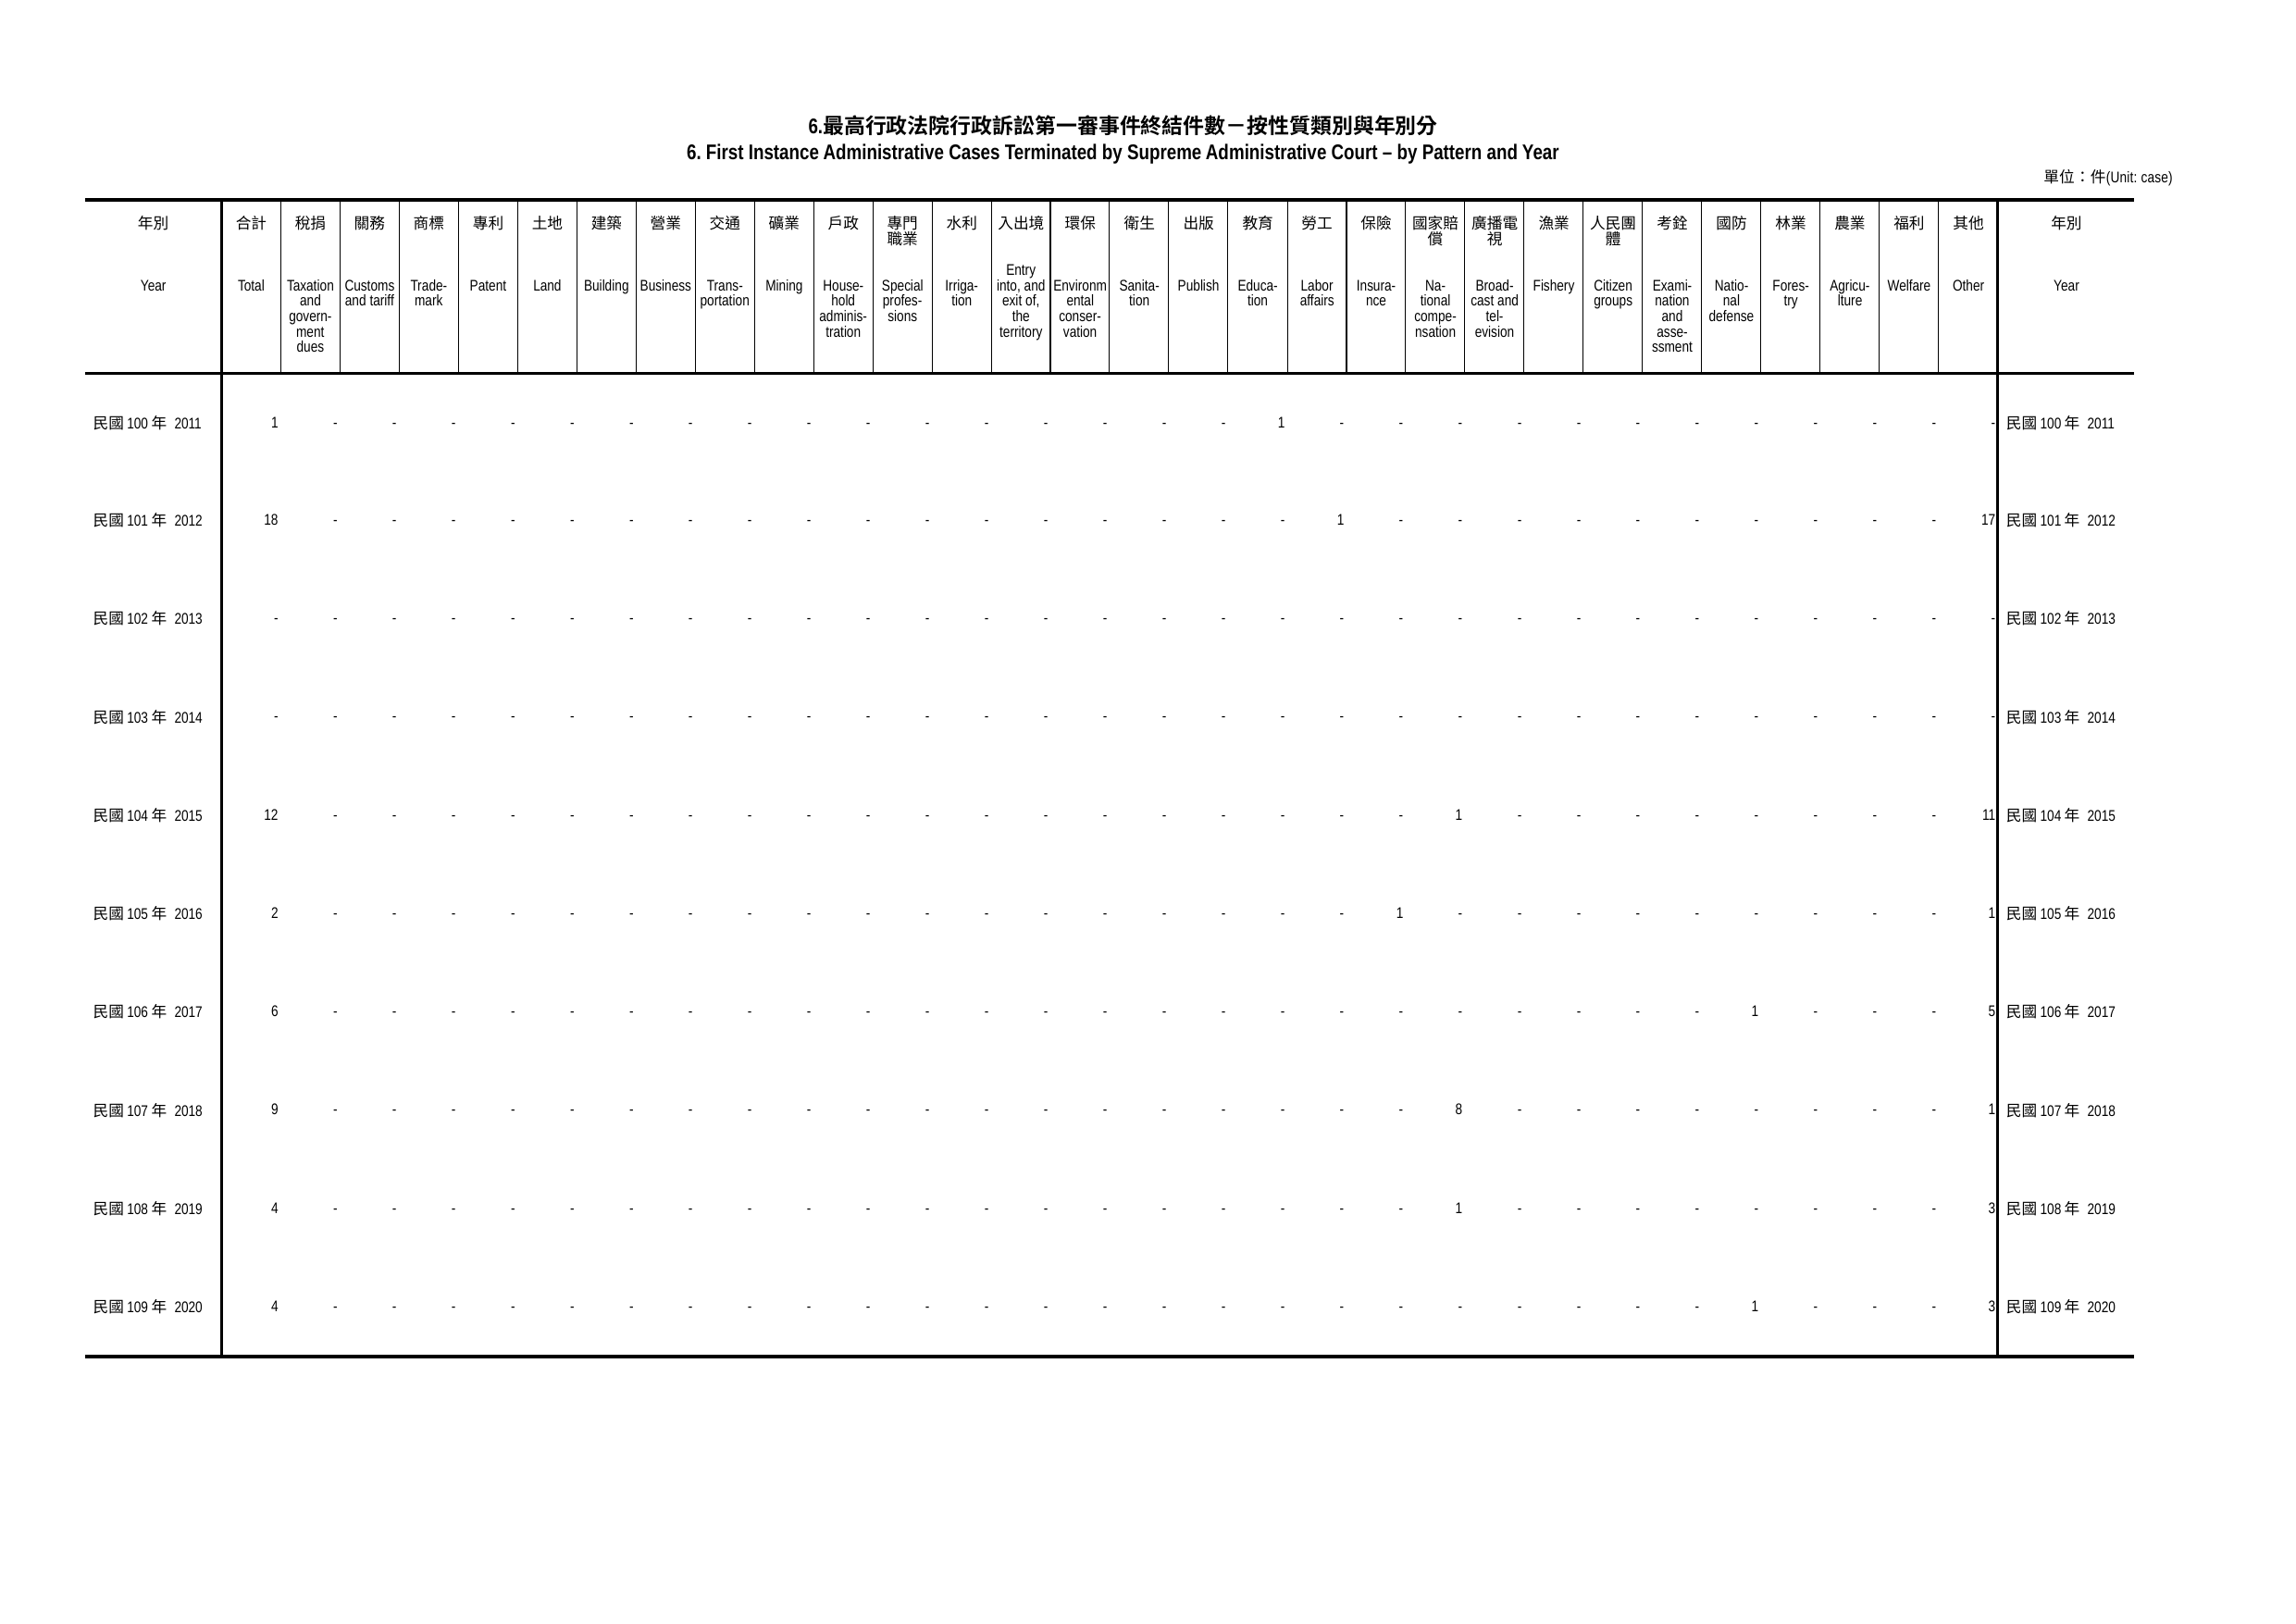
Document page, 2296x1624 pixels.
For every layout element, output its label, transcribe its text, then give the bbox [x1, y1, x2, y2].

table_header 礦業 Mining [755, 202, 813, 372]
table_cell - [1761, 1060, 1820, 1159]
table_cell - [991, 961, 1050, 1060]
table_cell - [1583, 375, 1643, 470]
table_cell - [754, 667, 813, 765]
table_cell - [458, 375, 517, 470]
table_cell - [1820, 1257, 1880, 1355]
table_cell - [1110, 470, 1169, 568]
table_cell - [1820, 863, 1880, 961]
table_cell 民國104年 2015 [1999, 765, 2134, 863]
table_cell 1 [1347, 863, 1406, 961]
table_cell - [1169, 863, 1228, 961]
table_cell - [991, 765, 1050, 863]
table_cell - [1702, 1159, 1761, 1257]
table_cell - [1228, 1060, 1287, 1159]
table_header 廣播電視 Broad- cast and tel- evision [1465, 202, 1523, 372]
table_cell - [1465, 1257, 1524, 1355]
table_cell - [695, 470, 754, 568]
table_cell - [577, 1159, 636, 1257]
table_cell - [1761, 863, 1820, 961]
table_header 營業 Business [637, 202, 695, 372]
table_cell - [1820, 568, 1880, 667]
table_cell - [932, 765, 991, 863]
table_cell - [1939, 375, 1996, 470]
table_cell - [1347, 961, 1406, 1060]
table_cell - [1169, 470, 1228, 568]
table_cell - [1880, 863, 1939, 961]
table_header 國家賠償 Na- tional compe- nsation [1406, 202, 1464, 372]
table_cell 民國107年 2018 [1999, 1060, 2134, 1159]
table_cell - [517, 1257, 577, 1355]
table_cell - [754, 765, 813, 863]
table_cell - [1524, 863, 1583, 961]
table_cell - [1524, 1159, 1583, 1257]
table_cell - [1050, 765, 1110, 863]
table_cell - [813, 667, 873, 765]
table_cell - [1347, 1060, 1406, 1159]
table_cell - [1465, 765, 1524, 863]
table_cell - [340, 961, 399, 1060]
table_cell - [695, 375, 754, 470]
table_cell - [1169, 667, 1228, 765]
table_cell - [340, 568, 399, 667]
table_cell - [636, 470, 695, 568]
table_cell - [873, 961, 932, 1060]
table_cell - [458, 1060, 517, 1159]
table_header 交通 Trans- portation [696, 202, 754, 372]
table_cell - [577, 765, 636, 863]
table_cell - [1761, 765, 1820, 863]
table_cell - [1761, 667, 1820, 765]
table_cell - [695, 961, 754, 1060]
table_cell 民國108年 2019 [85, 1159, 220, 1257]
table_cell - [399, 568, 458, 667]
table_cell - [1406, 863, 1465, 961]
table_cell - [1465, 863, 1524, 961]
table_cell - [873, 863, 932, 961]
table_cell - [340, 1060, 399, 1159]
table_cell - [399, 667, 458, 765]
table_cell - [1465, 470, 1524, 568]
table_cell - [1287, 961, 1347, 1060]
table_cell - [1524, 1257, 1583, 1355]
table_cell - [1347, 470, 1406, 568]
table_cell - [1761, 470, 1820, 568]
table_cell - [1110, 863, 1169, 961]
table_cell 12 [223, 765, 280, 863]
table_cell - [1465, 961, 1524, 1060]
table_cell - [813, 1257, 873, 1355]
table_cell - [458, 667, 517, 765]
table_cell - [1347, 375, 1406, 470]
table_header 福利 Welfare [1880, 202, 1938, 372]
table_cell - [1465, 1159, 1524, 1257]
table_cell - [1287, 568, 1347, 667]
table_cell 2 [223, 863, 280, 961]
table_cell 17 [1939, 470, 1996, 568]
table_cell - [577, 470, 636, 568]
table_cell - [577, 375, 636, 470]
table_cell - [1820, 375, 1880, 470]
table_cell - [1583, 765, 1643, 863]
table_cell - [636, 667, 695, 765]
table_cell - [754, 1257, 813, 1355]
table_cell 1 [1702, 1257, 1761, 1355]
table_cell 1 [1228, 375, 1287, 470]
table_cell - [1169, 765, 1228, 863]
table_cell - [754, 863, 813, 961]
table_cell - [1347, 1159, 1406, 1257]
table_cell - [991, 470, 1050, 568]
table_cell 1 [1406, 1159, 1465, 1257]
table_cell - [1287, 765, 1347, 863]
table_cell - [754, 375, 813, 470]
table_cell - [1287, 1257, 1347, 1355]
table_cell - [577, 667, 636, 765]
table_cell - [340, 1257, 399, 1355]
table_cell - [1880, 1159, 1939, 1257]
table_cell - [1524, 375, 1583, 470]
table_cell 1 [1287, 470, 1347, 568]
table_cell - [1524, 667, 1583, 765]
table_cell - [1583, 1060, 1643, 1159]
table_cell - [873, 1257, 932, 1355]
table_cell - [280, 765, 340, 863]
table_cell 民國100年 2011 [85, 375, 220, 470]
table_cell - [1524, 765, 1583, 863]
table_cell - [991, 375, 1050, 470]
table_cell - [1702, 1060, 1761, 1159]
table_cell - [1583, 568, 1643, 667]
table_cell - [340, 863, 399, 961]
table_cell - [340, 667, 399, 765]
table_cell - [1583, 863, 1643, 961]
table_cell 9 [223, 1060, 280, 1159]
table_header 出版 Publish [1169, 202, 1227, 372]
table_cell - [1939, 667, 1996, 765]
table_cell - [695, 863, 754, 961]
table_cell - [1761, 961, 1820, 1060]
table_cell - [1761, 1159, 1820, 1257]
table_cell - [873, 1159, 932, 1257]
text 6.最高行政法院行政訴訟第一審事件終結件數－按性質類別與年別分 [82, 109, 2164, 140]
table_cell - [1050, 568, 1110, 667]
table_cell 民國103年 2014 [85, 667, 220, 765]
table_cell 4 [223, 1159, 280, 1257]
table_cell - [1169, 1060, 1228, 1159]
table_cell - [1643, 375, 1702, 470]
table_cell - [1465, 667, 1524, 765]
table_header 年別 Year [1999, 202, 2134, 372]
table_header 水利 Irriga- tion [933, 202, 991, 372]
table_cell - [399, 1159, 458, 1257]
table_header 建築 Building [577, 202, 636, 372]
table_header 教育 Educa- tion [1228, 202, 1287, 372]
table_cell - [1820, 961, 1880, 1060]
table_cell - [1228, 1159, 1287, 1257]
table_header 專利 Patent [459, 202, 517, 372]
table_cell - [1050, 1159, 1110, 1257]
table_cell - [458, 1159, 517, 1257]
table_cell - [1702, 667, 1761, 765]
table_cell - [1110, 1060, 1169, 1159]
table_cell 民國109年 2020 [1999, 1257, 2134, 1355]
table_cell - [1643, 765, 1702, 863]
table_cell - [458, 568, 517, 667]
table_header 勞工 Labor affairs [1288, 202, 1346, 372]
table_cell 民國101年 2012 [85, 470, 220, 568]
table_cell - [991, 1257, 1050, 1355]
table_cell - [1050, 667, 1110, 765]
table_cell - [873, 470, 932, 568]
table_cell - [1643, 863, 1702, 961]
table_cell - [873, 568, 932, 667]
table_cell - [1643, 568, 1702, 667]
table_cell - [754, 961, 813, 1060]
table_cell - [458, 1257, 517, 1355]
table_cell - [223, 568, 280, 667]
table_cell 民國104年 2015 [85, 765, 220, 863]
table_cell - [695, 1159, 754, 1257]
table_header 土地 Land [518, 202, 577, 372]
table_cell - [813, 961, 873, 1060]
table_cell - [1702, 568, 1761, 667]
table_cell - [636, 1159, 695, 1257]
table_cell - [1583, 1257, 1643, 1355]
table_cell - [399, 470, 458, 568]
table_cell - [1050, 1257, 1110, 1355]
table_cell 6 [223, 961, 280, 1060]
table_cell - [813, 470, 873, 568]
table_cell - [517, 1060, 577, 1159]
table_cell - [340, 375, 399, 470]
table_header 戶政 House- hold adminis- tration [814, 202, 873, 372]
table_cell - [1583, 470, 1643, 568]
table_cell 民國105年 2016 [1999, 863, 2134, 961]
table_cell 8 [1406, 1060, 1465, 1159]
table_cell - [754, 470, 813, 568]
table_cell - [1643, 1159, 1702, 1257]
table_cell - [1110, 961, 1169, 1060]
table_cell - [754, 1060, 813, 1159]
table_cell 民國105年 2016 [85, 863, 220, 961]
table_cell 民國106年 2017 [85, 961, 220, 1060]
table_cell - [1406, 568, 1465, 667]
table_cell - [991, 1159, 1050, 1257]
table_cell - [458, 470, 517, 568]
table_cell - [695, 667, 754, 765]
table_cell - [932, 961, 991, 1060]
table_cell - [754, 568, 813, 667]
table_cell - [932, 863, 991, 961]
table_cell - [991, 667, 1050, 765]
table_cell - [1761, 568, 1820, 667]
table_cell - [1110, 375, 1169, 470]
table_cell - [1228, 961, 1287, 1060]
table_cell - [873, 1060, 932, 1159]
table_header 漁業 Fishery [1524, 202, 1582, 372]
table_cell 5 [1939, 961, 1996, 1060]
table_header 國防 Natio- nal defense [1702, 202, 1760, 372]
table_header 人民團體 Citizen groups [1583, 202, 1642, 372]
table_cell - [399, 765, 458, 863]
table_cell 1 [1406, 765, 1465, 863]
table_cell - [1880, 568, 1939, 667]
table_cell - [1347, 667, 1406, 765]
table_cell - [1110, 1257, 1169, 1355]
table_cell - [1465, 568, 1524, 667]
table_cell - [1583, 1159, 1643, 1257]
table_cell 民國100年 2011 [1999, 375, 2134, 470]
table_cell - [991, 1060, 1050, 1159]
table_cell - [873, 765, 932, 863]
table_cell - [577, 568, 636, 667]
table_header 衛生 Sanita- tion [1110, 202, 1168, 372]
table_cell - [1347, 765, 1406, 863]
table_cell - [1465, 375, 1524, 470]
table_cell 1 [1702, 961, 1761, 1060]
table_cell - [399, 1257, 458, 1355]
table_cell - [399, 863, 458, 961]
table_cell - [1287, 863, 1347, 961]
table_cell - [1880, 470, 1939, 568]
table_cell - [932, 375, 991, 470]
table_cell - [1820, 1159, 1880, 1257]
table_cell - [577, 1257, 636, 1355]
table_cell - [1643, 470, 1702, 568]
table_cell - [932, 1159, 991, 1257]
table_cell - [1169, 1159, 1228, 1257]
table_cell - [1406, 375, 1465, 470]
table_header 考銓 Exami- nation and asse- ssment [1643, 202, 1701, 372]
table_cell - [1287, 375, 1347, 470]
table_header 關務 Customs and tariff [341, 202, 399, 372]
table_cell - [1524, 470, 1583, 568]
table_cell - [1643, 961, 1702, 1060]
table_cell - [932, 470, 991, 568]
table_cell - [1347, 1257, 1406, 1355]
table_cell - [636, 961, 695, 1060]
table_cell - [1406, 470, 1465, 568]
table_cell - [636, 375, 695, 470]
table_cell 4 [223, 1257, 280, 1355]
table_cell - [636, 863, 695, 961]
table_cell - [1169, 568, 1228, 667]
table_cell 1 [1939, 1060, 1996, 1159]
table_cell - [1880, 667, 1939, 765]
table_cell - [1406, 667, 1465, 765]
table_cell - [1820, 470, 1880, 568]
table_cell - [517, 961, 577, 1060]
table_cell - [1287, 1060, 1347, 1159]
table_cell - [280, 667, 340, 765]
table_cell - [1524, 568, 1583, 667]
table_cell - [1228, 568, 1287, 667]
table_cell - [932, 1060, 991, 1159]
table_cell - [280, 1159, 340, 1257]
table_cell - [1880, 765, 1939, 863]
table_cell - [1169, 375, 1228, 470]
table_cell - [1050, 863, 1110, 961]
table_cell - [1643, 667, 1702, 765]
table_cell - [932, 1257, 991, 1355]
table_cell - [1050, 1060, 1110, 1159]
table_cell 民國102年 2013 [85, 568, 220, 667]
table_cell 民國109年 2020 [85, 1257, 220, 1355]
table_cell - [517, 568, 577, 667]
table_cell - [223, 667, 280, 765]
table_cell 11 [1939, 765, 1996, 863]
table_cell - [340, 765, 399, 863]
table_cell - [577, 863, 636, 961]
table_cell - [932, 667, 991, 765]
table_cell - [813, 1159, 873, 1257]
table_cell 1 [1939, 863, 1996, 961]
table_cell - [399, 961, 458, 1060]
table_cell - [1169, 961, 1228, 1060]
table_cell - [1406, 1257, 1465, 1355]
table_cell - [399, 1060, 458, 1159]
table_cell - [1050, 961, 1110, 1060]
table_cell - [873, 375, 932, 470]
table_cell - [1643, 1257, 1702, 1355]
table_cell 民國106年 2017 [1999, 961, 2134, 1060]
table_cell - [340, 1159, 399, 1257]
table_cell - [1228, 667, 1287, 765]
table_cell - [1524, 961, 1583, 1060]
table_cell - [1228, 1257, 1287, 1355]
table_cell 民國107年 2018 [85, 1060, 220, 1159]
table_cell 民國102年 2013 [1999, 568, 2134, 667]
table_cell - [813, 765, 873, 863]
table_cell - [754, 1159, 813, 1257]
table_cell - [636, 1060, 695, 1159]
table_cell - [695, 1257, 754, 1355]
text 6. First Instance Administrative Cases Terminated by Supreme Administrative Court – by Pattern and Year [82, 140, 2164, 165]
table_header 專門 職業 Special profes- sions [874, 202, 932, 372]
table_cell - [280, 470, 340, 568]
table_cell - [1880, 1257, 1939, 1355]
table_cell - [1702, 765, 1761, 863]
table_cell - [1347, 568, 1406, 667]
table_cell - [280, 1060, 340, 1159]
table_cell - [517, 470, 577, 568]
table_cell - [1880, 1060, 1939, 1159]
table_cell - [458, 765, 517, 863]
table_cell - [1583, 667, 1643, 765]
table_cell - [458, 863, 517, 961]
table_cell - [873, 667, 932, 765]
table_cell - [1820, 1060, 1880, 1159]
table_header 其他 Other [1939, 202, 1996, 372]
table_cell - [517, 1159, 577, 1257]
table_cell - [280, 1257, 340, 1355]
table_cell - [636, 568, 695, 667]
table_cell - [932, 568, 991, 667]
table_cell - [991, 568, 1050, 667]
table_header 商標 Trade- mark [400, 202, 458, 372]
table_cell 3 [1939, 1257, 1996, 1355]
table_cell - [1110, 568, 1169, 667]
table_cell - [1820, 667, 1880, 765]
table_cell - [1110, 667, 1169, 765]
table_cell - [1050, 470, 1110, 568]
table_cell - [280, 568, 340, 667]
table_cell - [517, 863, 577, 961]
table_header 林業 Fores- try [1761, 202, 1819, 372]
table_cell - [1761, 1257, 1820, 1355]
table_cell - [1228, 765, 1287, 863]
table_cell - [1287, 1159, 1347, 1257]
table_cell - [517, 765, 577, 863]
table_cell - [1228, 470, 1287, 568]
table_cell - [517, 667, 577, 765]
table_header 稅捐 Taxation and govern- ment dues [281, 202, 340, 372]
table_cell - [695, 568, 754, 667]
table_cell - [813, 1060, 873, 1159]
table_cell - [577, 1060, 636, 1159]
table_cell - [636, 1257, 695, 1355]
table_cell - [1110, 765, 1169, 863]
table_cell - [1820, 765, 1880, 863]
table_cell - [1406, 961, 1465, 1060]
table_header 年別 Year [85, 202, 220, 372]
table_cell - [813, 863, 873, 961]
table_cell - [280, 375, 340, 470]
table_cell 18 [223, 470, 280, 568]
table_cell 1 [223, 375, 280, 470]
table_cell - [1583, 961, 1643, 1060]
table_header 農業 Agricu- lture [1820, 202, 1879, 372]
table_cell - [1228, 863, 1287, 961]
table_cell - [517, 375, 577, 470]
table_cell 民國101年 2012 [1999, 470, 2134, 568]
table_cell - [1880, 961, 1939, 1060]
table_cell - [1702, 863, 1761, 961]
table_cell 3 [1939, 1159, 1996, 1257]
table_cell - [1465, 1060, 1524, 1159]
table_cell - [458, 961, 517, 1060]
table_header 入出境 Entry into, and exit of, the territory [992, 202, 1049, 372]
table_cell - [813, 568, 873, 667]
table_header 合計 Total [223, 202, 280, 372]
table_cell - [399, 375, 458, 470]
table_cell - [340, 470, 399, 568]
table_cell - [280, 863, 340, 961]
table_cell - [695, 765, 754, 863]
table_cell - [1880, 375, 1939, 470]
table_header 保險 Insura- nce [1347, 202, 1405, 372]
table_cell - [1110, 1159, 1169, 1257]
table_cell - [695, 1060, 754, 1159]
table_cell - [1702, 375, 1761, 470]
table_cell - [1524, 1060, 1583, 1159]
table_cell - [813, 375, 873, 470]
table_cell - [1702, 470, 1761, 568]
table_cell - [1169, 1257, 1228, 1355]
table_cell - [577, 961, 636, 1060]
table_cell - [1050, 375, 1110, 470]
table_cell - [1761, 375, 1820, 470]
table_cell - [1287, 667, 1347, 765]
table_cell 民國103年 2014 [1999, 667, 2134, 765]
table_cell - [1643, 1060, 1702, 1159]
text 單位：件(Unit: case) [82, 165, 2173, 187]
table_cell - [280, 961, 340, 1060]
table_cell - [991, 863, 1050, 961]
table_cell 民國108年 2019 [1999, 1159, 2134, 1257]
table_cell - [636, 765, 695, 863]
table_cell - [1939, 568, 1996, 667]
table_header 環保 Environmental conser- vation [1051, 202, 1109, 372]
